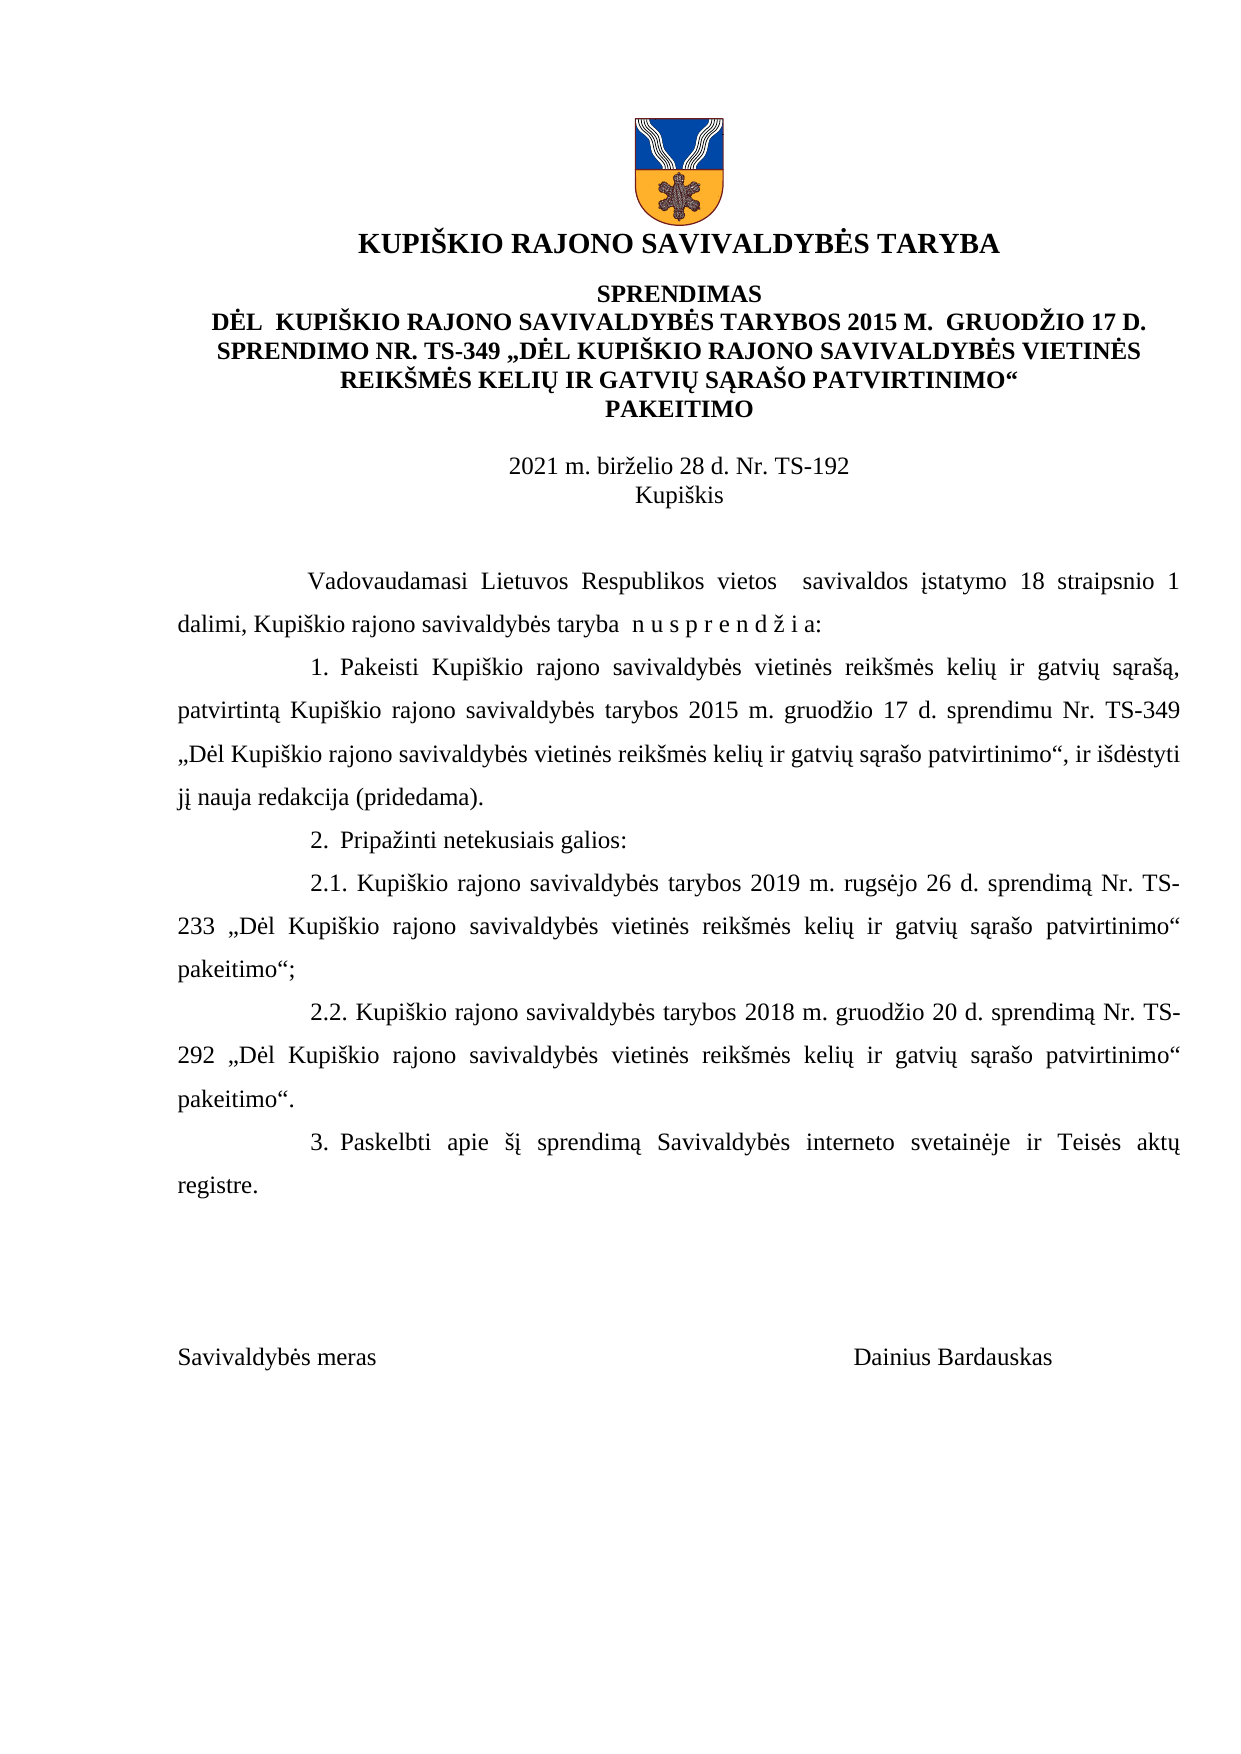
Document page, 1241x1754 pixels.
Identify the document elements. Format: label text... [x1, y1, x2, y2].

text KUPIŠKIO RAJONO SAVIVALDYBĖS TARYBA [177, 226, 1181, 259]
text 2. Pripažinti netekusiais galios: [177, 825, 1181, 854]
text dėl KUPIŠKIO RAJONO SAVIVALDYBĖS TARYBOS 2015 M. GRUODŽIO 17 D. SPRENDIMO NR. TS-349 „DĖL KUPIŠKIO RAJONO SAVIVALDYBĖS VIETINĖS REIKŠMĖS KELIŲ IR GATVIŲ SĄRAŠO PATVIRTINIMO“ [177, 307, 1181, 394]
text Savivaldybės meras Dainius Bardauskas [177, 1342, 1181, 1371]
text 2.1. Kupiškio rajono savivaldybės tarybos 2019 m. rugsėjo 26 d. sprendimą Nr. TS-233 „Dėl Kupiškio rajono savivaldybės vietinės reikšmės kelių ir gatvių sąrašo patvirtinimo“ pakeitimo“; [177, 868, 1181, 983]
text PAKEITIMO [177, 394, 1181, 422]
text Vadovaudamasi Lietuvos Respublikos vietos savivaldos įstatymo 18 straipsnio 1 dalimi, Kupiškio rajono savivaldybės taryba n u s p r e n d ž i a: [177, 566, 1181, 638]
text 2.2. Kupiškio rajono savivaldybės tarybos 2018 m. gruodžio 20 d. sprendimą Nr. TS-292 „Dėl Kupiškio rajono savivaldybės vietinės reikšmės kelių ir gatvių sąrašo patvirtinimo“ pakeitimo“. [177, 997, 1181, 1112]
text SPRENDIMAS [177, 279, 1181, 307]
text 1. Pakeisti Kupiškio rajono savivaldybės vietinės reikšmės kelių ir gatvių sąrašą, patvirtintą Kupiškio rajono savivaldybės tarybos 2015 m. gruodžio 17 d. sprendimu Nr. TS-349 „Dėl Kupiškio rajono savivaldybės vietinės reikšmės kelių ir gatvių sąrašo patvirtinimo“, ir išdėstyti jį nauja redakcija (pridedama). [177, 652, 1181, 811]
text 3. Paskelbti apie šį sprendimą Savivaldybės interneto svetainėje ir Teisės aktų registre. [177, 1127, 1181, 1199]
text 2021 m. birželio 28 d. Nr. TS-192 [177, 451, 1181, 480]
text Kupiškis [177, 480, 1181, 509]
